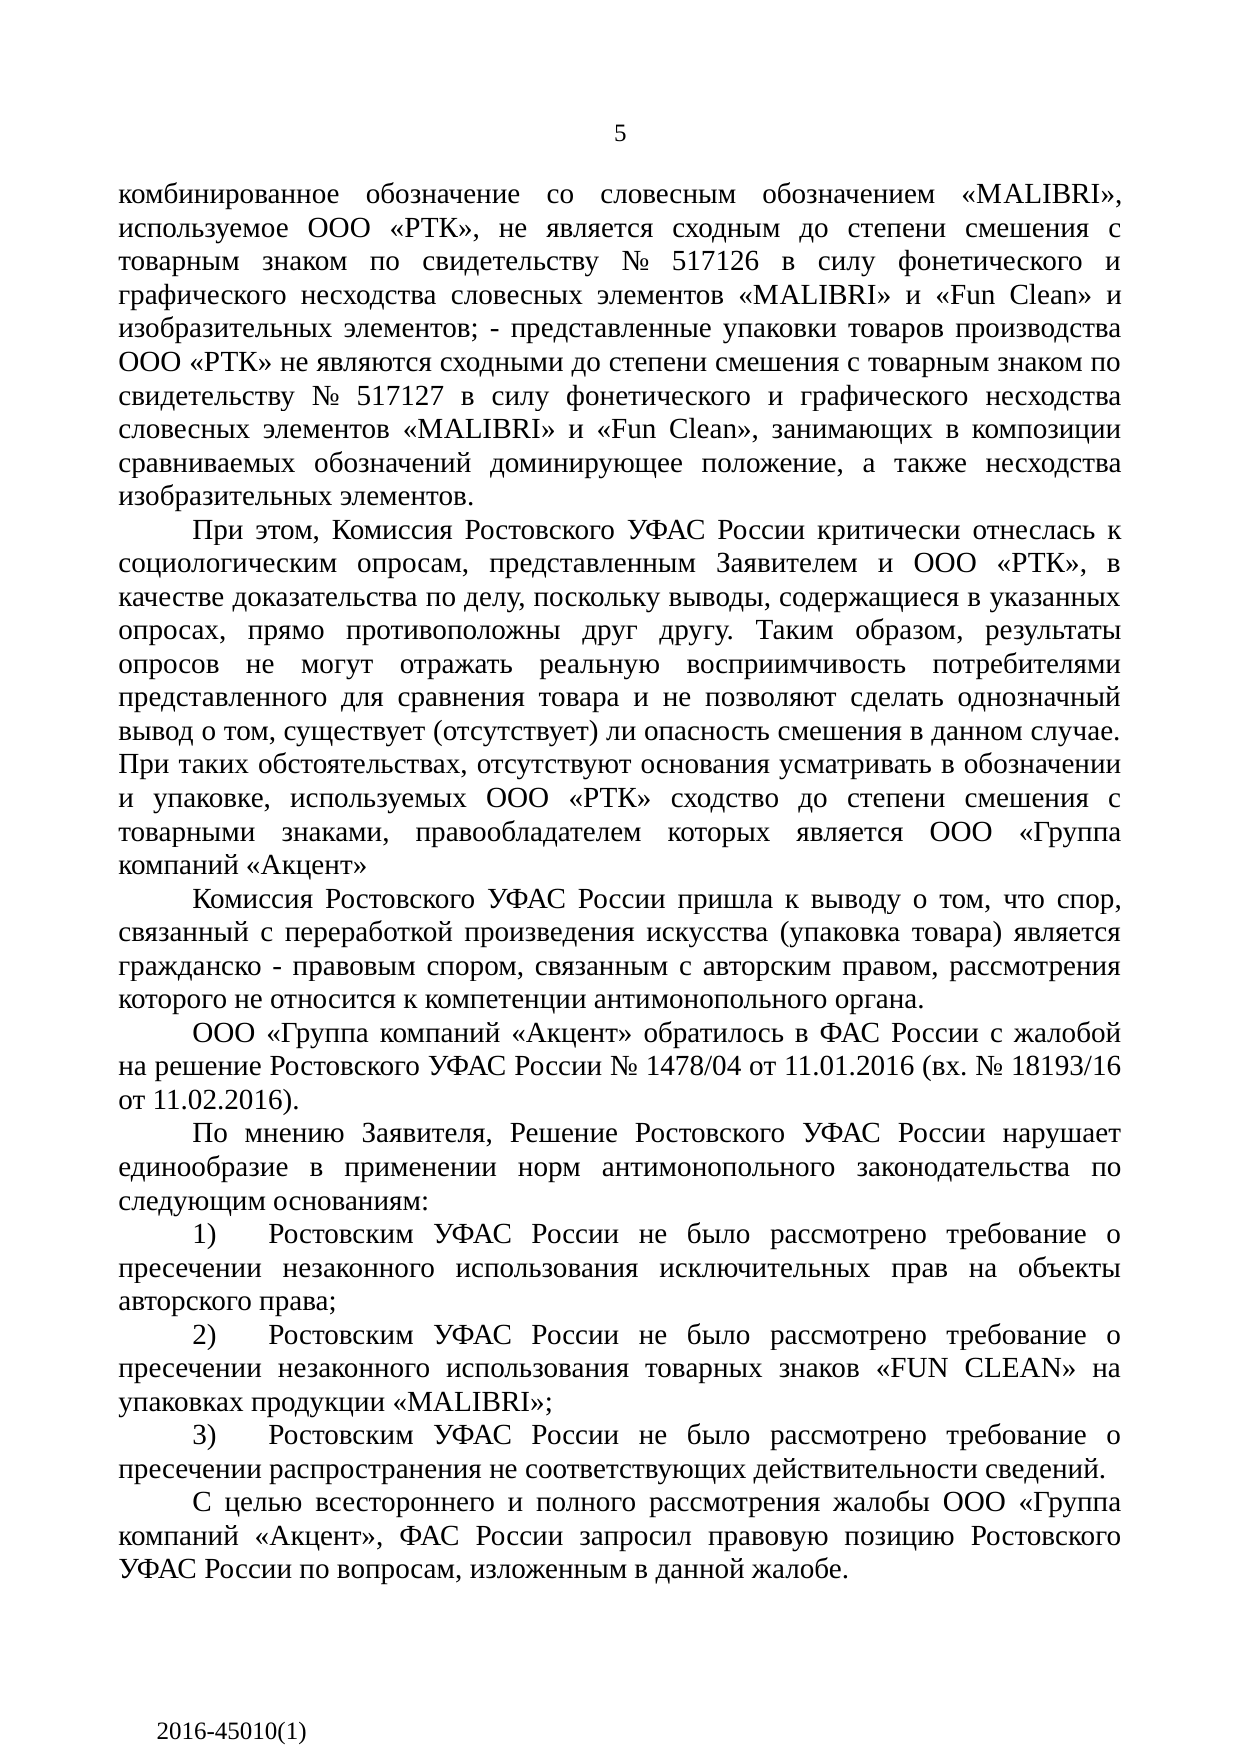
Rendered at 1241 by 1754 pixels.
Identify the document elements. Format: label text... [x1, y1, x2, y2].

text С целью всестороннего и полного рассмотрения жалобы ООО «Группа компаний «Акцент», ФАС России запросил правовую позицию Ростовского УФАС России по вопросам, изложенным в данной жалобе. [118, 1484, 1122, 1585]
list Ростовским УФАС России не было рассмотрено требование о пресечении незаконного использования исключительных прав на объекты авторского права; [118, 1216, 1122, 1317]
text ООО «Группа компаний «Акцент» обратилось в ФАС России с жалобой на решение Ростовского УФАС России № 1478/04 от 11.01.2016 (вх. № 18193/16 от 11.02.2016). [118, 1015, 1122, 1116]
text При этом, Комиссия Ростовского УФАС России критически отнеслась к социологическим опросам, представленным Заявителем и ООО «РТК», в качестве доказательства по делу, поскольку выводы, содержащиеся в указанных опросах, прямо противоположны друг другу. Таким образом, результаты опросов не могут отражать реальную восприимчивость потребителями представленного для сравнения товара и не позволяют сделать однозначный вывод о том, существует (отсутствует) ли опасность смешения в данном случае. При таких обстоятельствах, отсутствуют основания усматривать в обозначении и упаковке, используемых ООО «РТК» сходство до степени смешения с товарными знаками, правообладателем которых является ООО «Группа компаний «Акцент» [118, 512, 1122, 881]
list Ростовским УФАС России не было рассмотрено требование о пресечении незаконного использования товарных знаков «FUN CLEAN» на упаковках продукции «MALIBRI»; [118, 1317, 1122, 1417]
text - комбинированное обозначение со словесным обозначением «MALIBRI», используемое ООО «РТК», не является сходным до степени смешения с товарным знаком по свидетельству № 517126 в силу фонетического и графического несходства словесных элементов «MALIBRI» и «Fun Clean» и изобразительных элементов; - представленные упаковки товаров производства ООО «РТК» не являются сходными до степени смешения с товарным знаком по свидетельству № 517127 в силу фонетического и графического несходства словесных элементов «MALIBRI» и «Fun Clean», занимающих в композиции сравниваемых обозначений доминирующее положение, а также несходства изобразительных элементов. [118, 176, 1122, 512]
text Комиссия Ростовского УФАС России пришла к выводу о том, что спор, связанный с переработкой произведения искусства (упаковка товара) является гражданско - правовым спором, связанным с авторским правом, рассмотрения которого не относится к компетенции антимонопольного органа. [118, 881, 1122, 1015]
text По мнению Заявителя, Решение Ростовского УФАС России нарушает единообразие в применении норм антимонопольного законодательства по следующим основаниям: [118, 1116, 1122, 1216]
list Ростовским УФАС России не было рассмотрено требование о пресечении распространения не соответствующих действительности сведений. [118, 1417, 1122, 1484]
